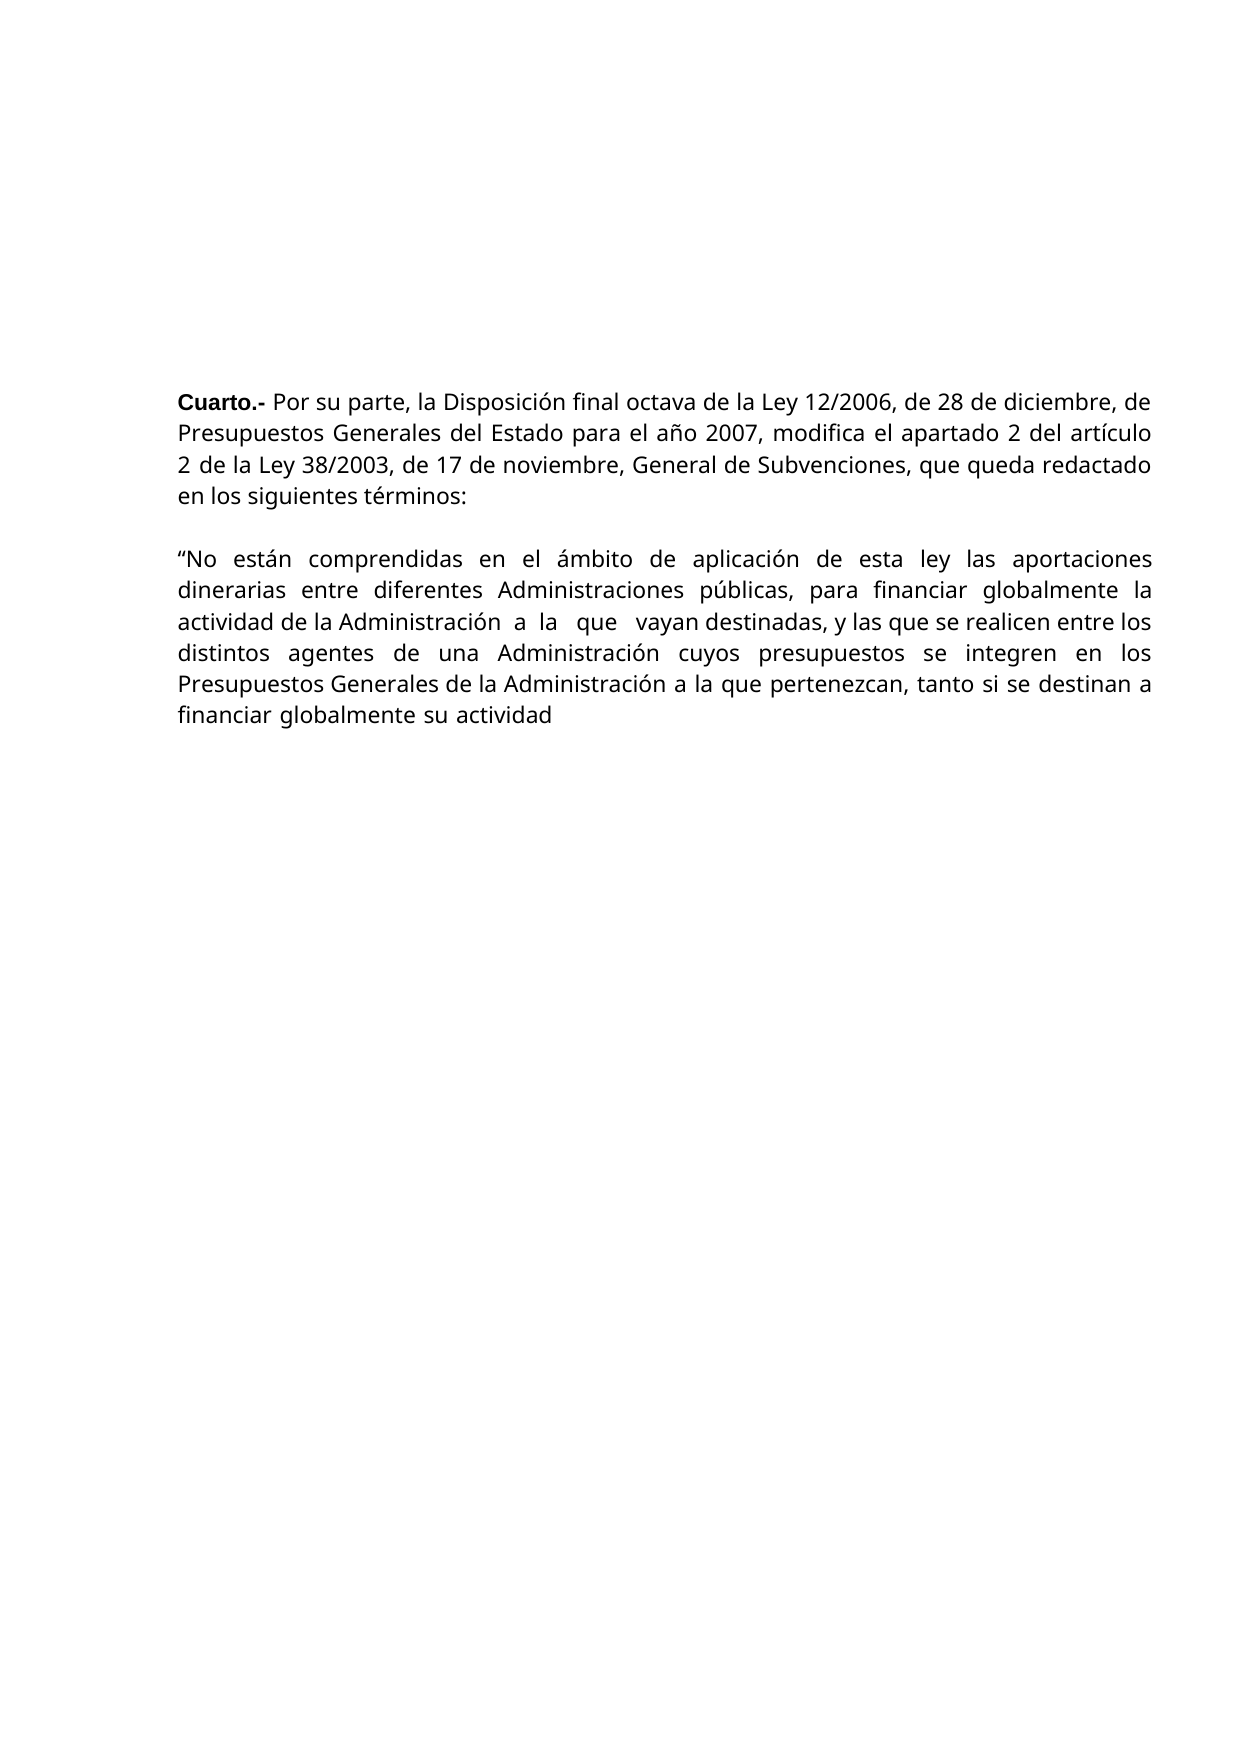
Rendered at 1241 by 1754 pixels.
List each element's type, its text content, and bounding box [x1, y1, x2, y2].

text “No están comprendidas en el ámbito de aplicación de esta ley las aportaciones dinerarias entre diferentes Administraciones públicas, para financiar globalmente la actividad de la Administración a la que vayan destinadas, y las que se realicen entre los distintos agentes de una Administración cuyos presupuestos se integren en los Presupuestos Generales de la Administración a la que pertenezcan, tanto si se destinan a financiar globalmente su actividad [177, 543, 1152, 731]
text Cuarto.- Por su parte, la Disposición final octava de la Ley 12/2006, de 28 de diciembre, de Presupuestos Generales del Estado para el año 2007, modifica el apartado 2 del artículo 2 de la Ley 38/2003, de 17 de noviembre, General de Subvenciones, que queda redactado en los siguientes términos: [177, 385, 1152, 511]
